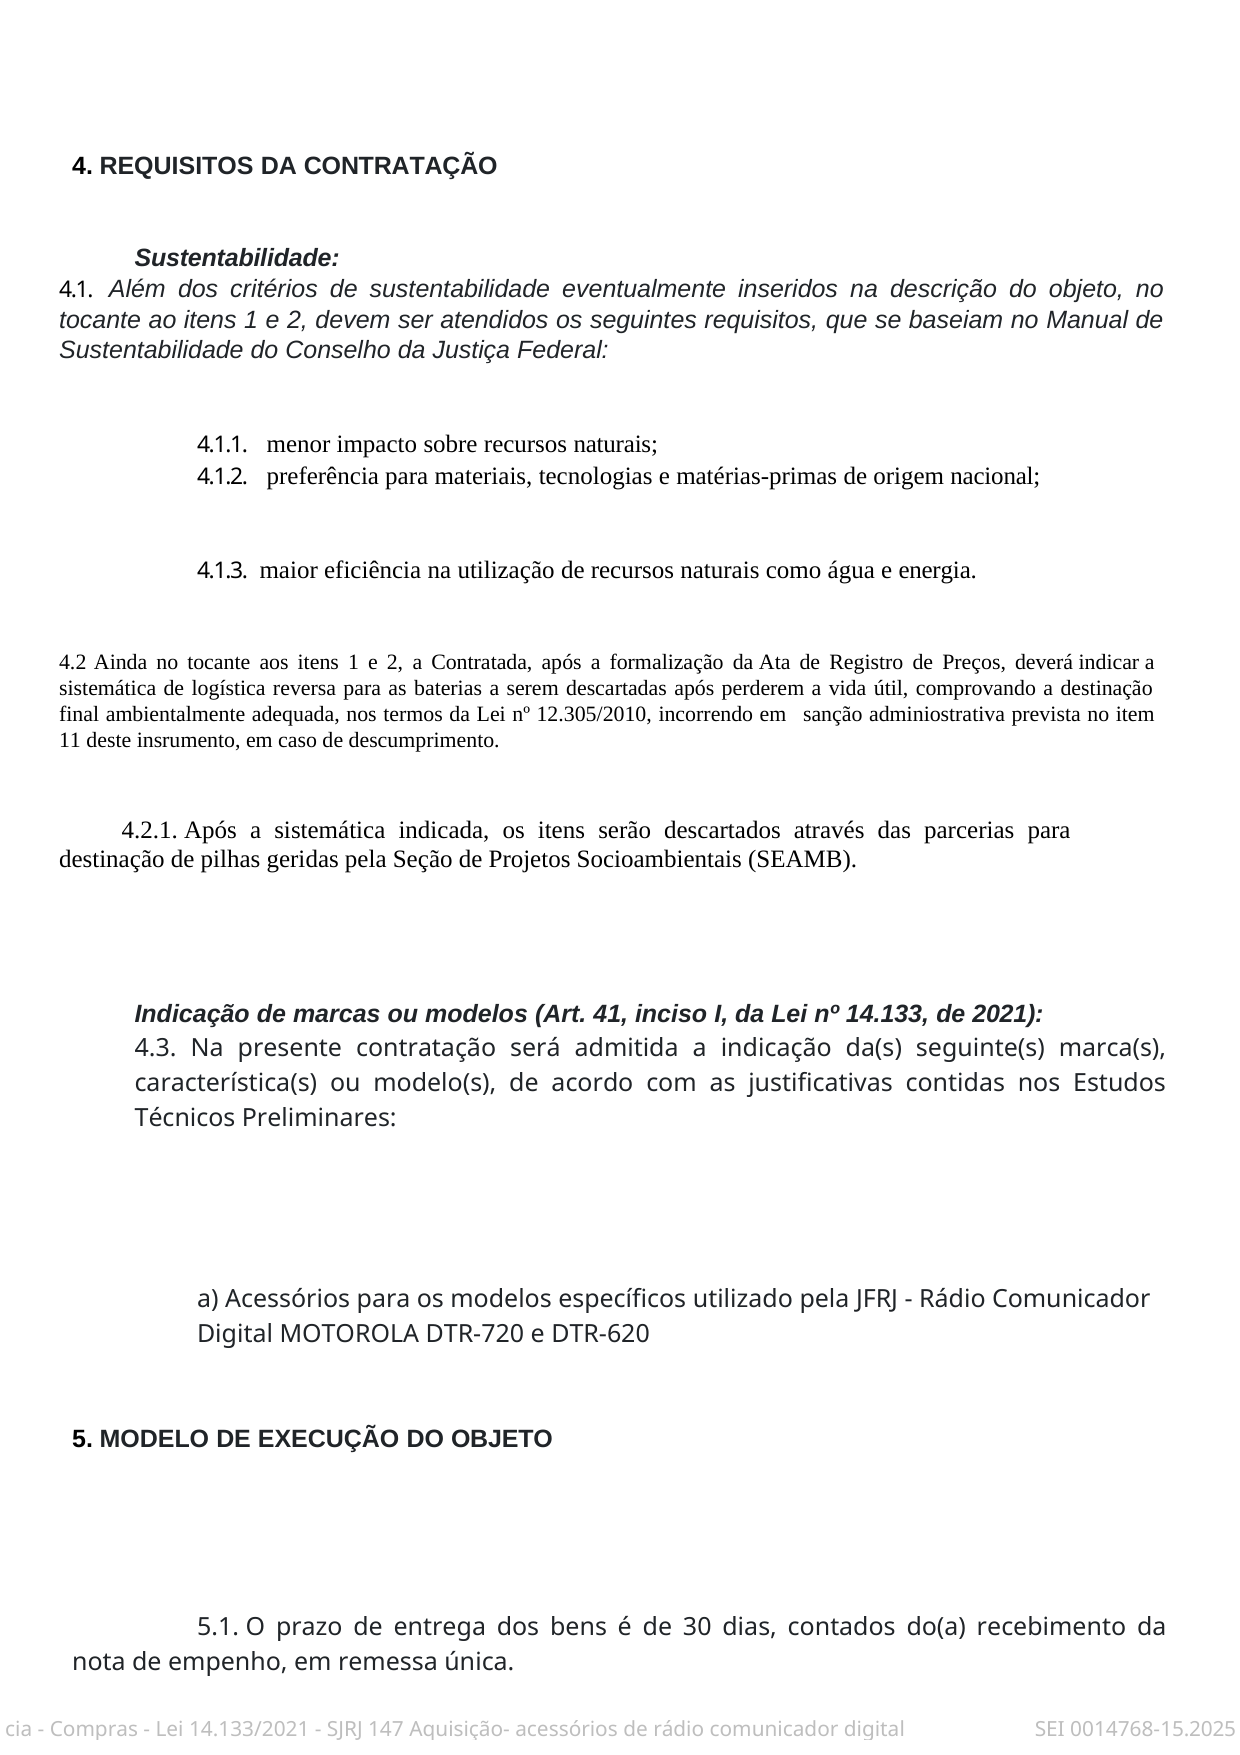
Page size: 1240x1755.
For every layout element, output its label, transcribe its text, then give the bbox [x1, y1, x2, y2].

subtitle Sustentabilidade: [134, 243, 1181, 272]
list Ainda no tocante aos itens 1 e 2, a Contratada, após a formalização da Ata de Registro de Preços, deverá indicar a sistemática de logística reversa para as baterias a serem descartadas após perderem a vida útil, comprovando a destinação final ambientalmente adequada, nos termos da Lei nº 12.305/2010, incorrendo em sanção adminiostrativa prevista no item 11 deste insrumento, em caso de descumprimento. [59, 649, 1155, 752]
list maior eficiência na utilização de recursos naturais como água e energia. [197, 554, 1181, 585]
list REQUISITOS DA CONTRATAÇÃO [72, 151, 1181, 180]
list MODELO DE EXECUÇÃO DO OBJETO [72, 1424, 1181, 1453]
text a) Acessórios para os modelos específicos utilizado pela JFRJ - Rádio Comunicador Digital MOTOROLA DTR-720 e DTR-620 [197, 1281, 1181, 1350]
list menor impacto sobre recursos naturais; [197, 428, 1181, 459]
subtitle Indicação de marcas ou modelos (Art. 41, inciso I, da Lei nº 14.133, de 2021): [134, 999, 1181, 1028]
list preferência para materiais, tecnologias e matérias-primas de origem nacional; [197, 460, 1181, 491]
text 4.3. Na presente contratação será admitida a indicação da(s) seguinte(s) marca(s), característica(s) ou modelo(s), de acordo com as justificativas contidas nos Estudos Técnicos Preliminares: [134, 1029, 1168, 1133]
list O prazo de entrega dos bens é de 30 dias, contados do(a) recebimento da nota de empenho, em remessa única. [72, 1608, 1167, 1677]
list Após a sistemática indicada, os itens serão descartados através das parcerias para destinação de pilhas geridas pela Seção de Projetos Socioambientais (SEAMB). [59, 816, 1070, 873]
list Além dos critérios de sustentabilidade eventualmente inseridos na descrição do objeto, no tocante ao itens 1 e 2, devem ser atendidos os seguintes requisitos, que se baseiam no Manual de Sustentabilidade do Conselho da Justiça Federal: [59, 273, 1168, 364]
